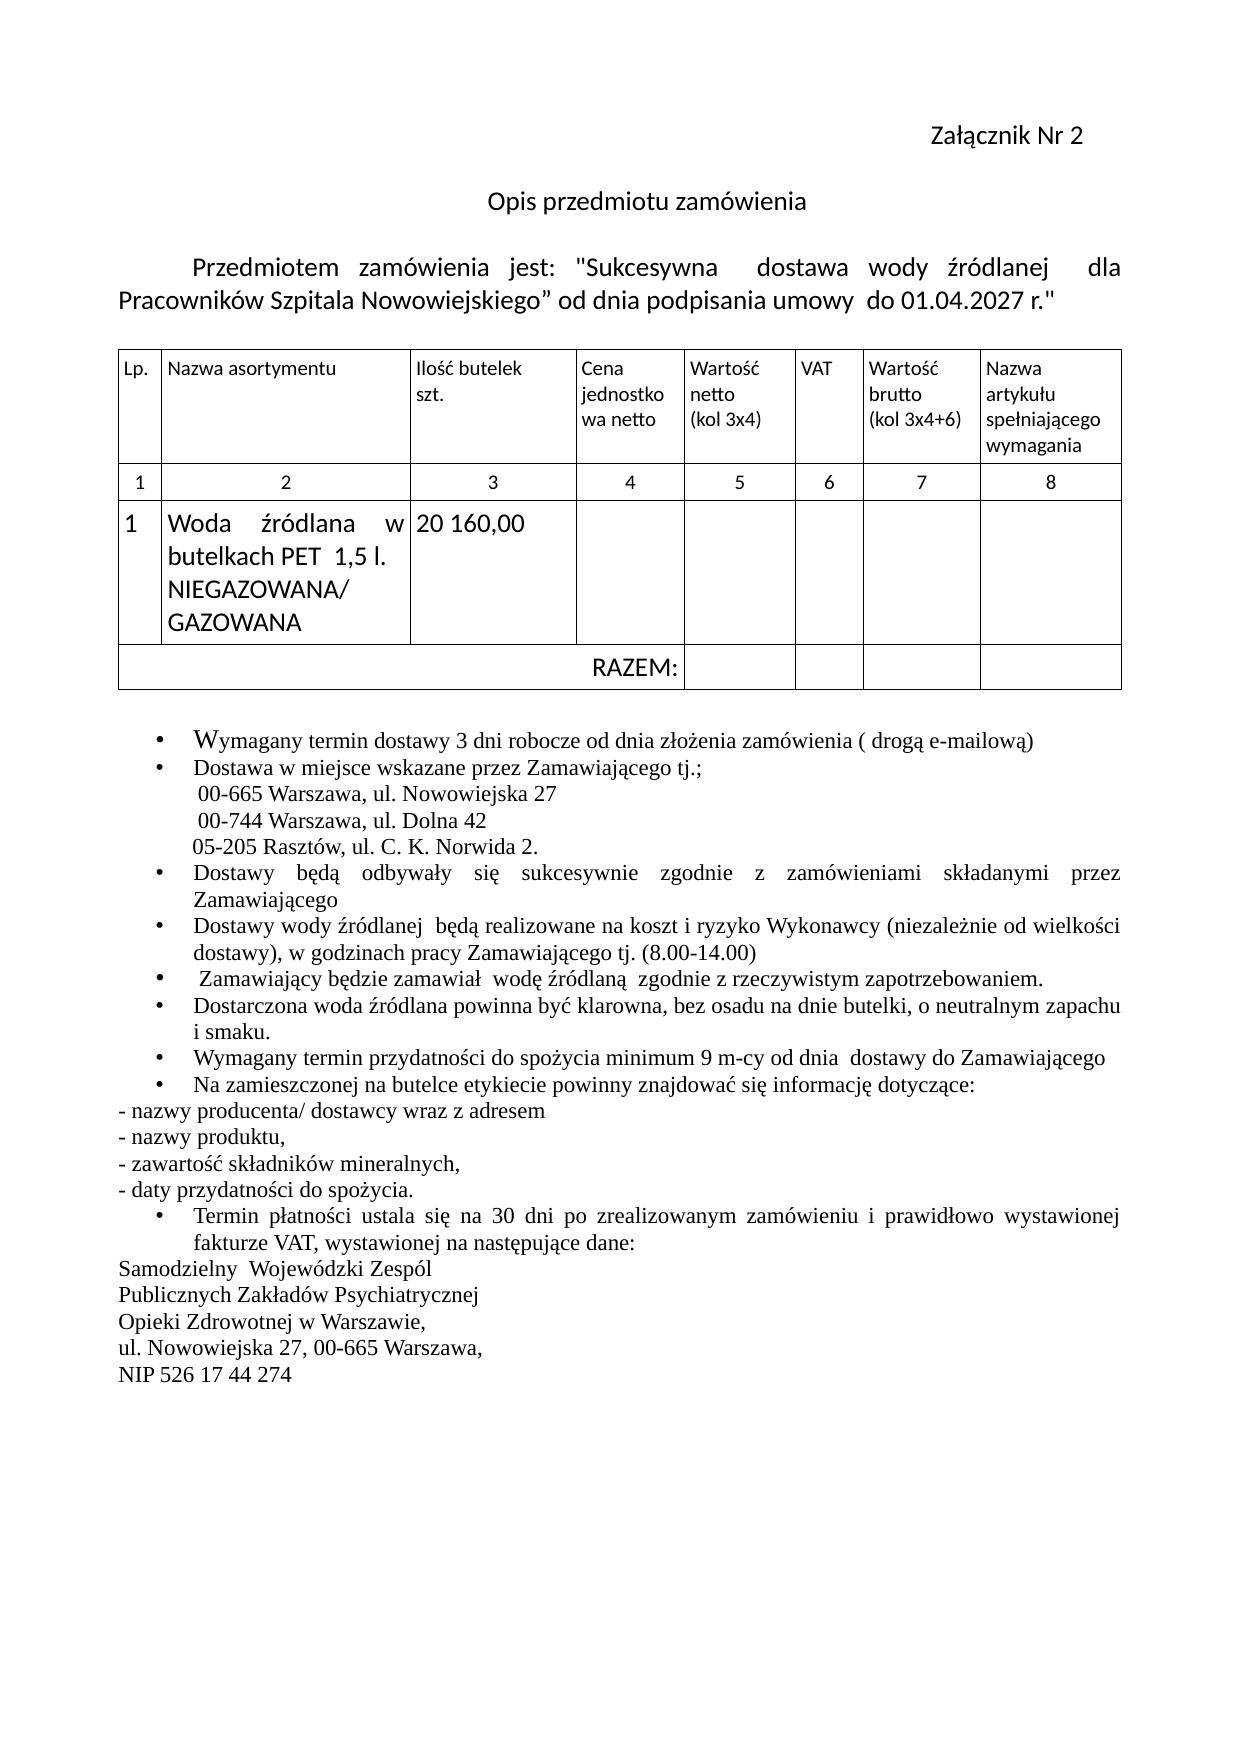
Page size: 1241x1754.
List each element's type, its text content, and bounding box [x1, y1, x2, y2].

table_cell 8 [981, 464, 1121, 500]
table_cell 7 [864, 464, 980, 500]
table_cell 5 [685, 464, 795, 500]
list Dostarczona woda źródlana powinna być klarowna, bez osadu na dnie butelki, o neutralnym zapachu i smaku. [156, 992, 1122, 1044]
text - zawartość składników mineralnych, [118, 1150, 1122, 1176]
text Przedmiotem zamówienia jest: "Sukcesywna dostawa wody źródlanej dla Pracowników Szpitala Nowowiejskiego” od dnia podpisania umowy do 01.04.2027 r." [118, 250, 1122, 316]
table_cell [685, 645, 795, 689]
text - daty przydatności do spożycia. [118, 1176, 1122, 1202]
text Samodzielny Wojewódzki Zespól [118, 1255, 1122, 1282]
table_cell [577, 501, 684, 644]
table_cell [685, 501, 795, 644]
text NIP 526 17 44 274 [118, 1361, 1122, 1387]
text Publicznych Zakładów Psychiatrycznej [118, 1282, 1122, 1308]
list Dostawy będą odbywały się sukcesywnie zgodnie z zamówieniami składanymi przez Zamawiającego [156, 859, 1122, 912]
table_cell 1 [119, 464, 161, 500]
table_header Ilość butelek szt. [411, 350, 576, 463]
table_cell [981, 501, 1121, 644]
text 00-744 Warszawa, ul. Dolna 42 [192, 807, 1122, 833]
list Wymagany termin przydatności do spożycia minimum 9 m-cy od dnia dostawy do Zamawiającego [156, 1044, 1122, 1071]
table_header VAT [796, 350, 863, 463]
table_cell 20 160,00 [411, 501, 576, 644]
table_cell 2 [162, 464, 410, 500]
table_header Wartość brutto (kol 3x4+6) [864, 350, 980, 463]
text 05-205 Rasztów, ul. C. K. Norwida 2. [118, 833, 1122, 859]
text Załącznik Nr 2 [118, 118, 1122, 151]
text 00-665 Warszawa, ul. Nowowiejska 27 [118, 780, 1122, 807]
table_cell 4 [577, 464, 684, 500]
table_cell 1 [119, 501, 161, 644]
table_cell 3 [411, 464, 576, 500]
table_header Cena jednostkowa netto [577, 350, 684, 463]
text Opieki Zdrowotnej w Warszawie, [118, 1308, 1122, 1334]
table_cell RAZEM: [119, 645, 684, 689]
table_cell Woda źródlana w butelkach PET 1,5 l. NIEGAZOWANA/ GAZOWANA [162, 501, 410, 644]
list Dostawy wody źródlanej będą realizowane na koszt i ryzyko Wykonawcy (niezależnie od wielkości dostawy), w godzinach pracy Zamawiającego tj. (8.00-14.00) [156, 912, 1122, 965]
table_cell 6 [796, 464, 863, 500]
table_header Wartość netto (kol 3x4) [685, 350, 795, 463]
table_header Nazwa artykułu spełniającego wymagania [981, 350, 1121, 463]
list Na zamieszczonej na butelce etykiecie powinny znajdować się informację dotyczące: [156, 1071, 1122, 1097]
list Wymagany termin dostawy 3 dni robocze od dnia złożenia zamówienia ( drogą e-mailową) [156, 723, 1122, 754]
text Opis przedmiotu zamówienia [118, 184, 1122, 217]
table_cell [864, 501, 980, 644]
text - nazwy producenta/ dostawcy wraz z adresem [118, 1097, 1122, 1123]
table_cell [796, 645, 863, 689]
text ul. Nowowiejska 27, 00-665 Warszawa, [118, 1334, 1122, 1361]
table_header Nazwa asortymentu [162, 350, 410, 463]
table_cell [981, 645, 1121, 689]
table_header Lp. [119, 350, 161, 463]
table_cell [864, 645, 980, 689]
table_cell [796, 501, 863, 644]
list Zamawiający będzie zamawiał wodę źródlaną zgodnie z rzeczywistym zapotrzebowaniem. [156, 965, 1122, 992]
list Termin płatności ustala się na 30 dni po zrealizowanym zamówieniu i prawidłowo wystawionej fakturze VAT, wystawionej na następujące dane: [156, 1202, 1122, 1255]
list Dostawa w miejsce wskazane przez Zamawiającego tj.; [156, 754, 1122, 780]
text - nazwy produktu, [118, 1123, 1122, 1150]
